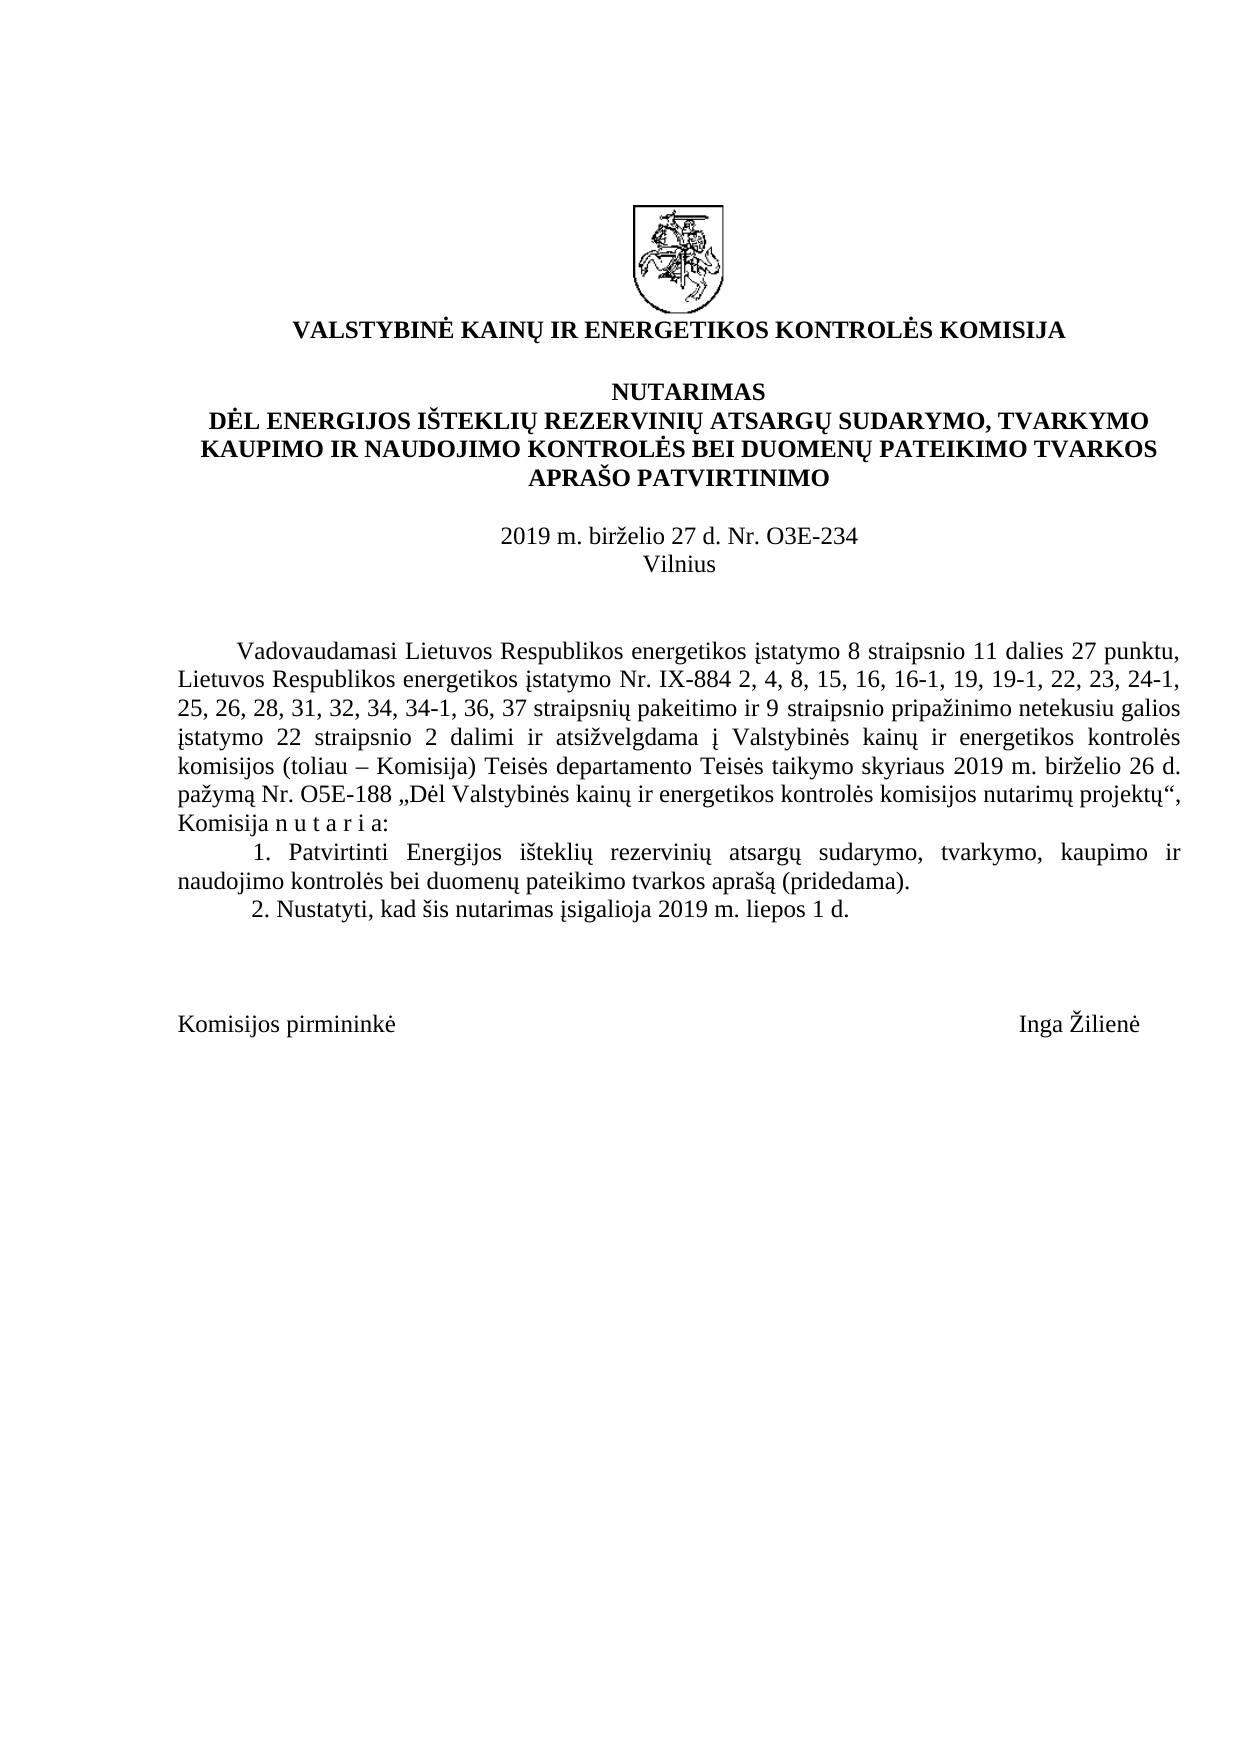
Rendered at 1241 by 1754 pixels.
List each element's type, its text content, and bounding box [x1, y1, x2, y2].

text Vilnius [177, 549, 1181, 578]
text Vadovaudamasi Lietuvos Respublikos energetikos įstatymo 8 straipsnio 11 dalies 27 punktu, Lietuvos Respublikos energetikos įstatymo Nr. IX-884 2, 4, 8, 15, 16, 16-1, 19, 19-1, 22, 23, 24-1, 25, 26, 28, 31, 32, 34, 34-1, 36, 37 straipsnių pakeitimo ir 9 straipsnio pripažinimo netekusiu galios įstatymo 22 straipsnio 2 dalimi ir atsižvelgdama į valstybinės kainų ir energetikos kontrolės komisijos (toliau – Komisija) Teisės departamento Teisės taikymo skyriaus 2019 m. birželio 26 d. pažymą Nr. O5E-188 „Dėl Valstybinės kainų ir energetikos kontrolės komisijos nutarimų projektų“, Komisija n u t a r i a: [177, 636, 1181, 837]
text 2. Nustatyti, kad šis nutarimas įsigalioja 2019 m. liepos 1 d. [177, 894, 1181, 923]
text DĖL ENERGIJOS IŠTEKLIŲ REZERVINIŲ ATSARGŲ SUDARYMO, TVARKYMO KAUPIMO IR NAUDOJIMO KONTROLĖS BEI DUOMENŲ PATEIKIMO TVARKOS APRAŠO PATVIRTINIMO [177, 406, 1181, 492]
text NUTARIMAS [196, 377, 1181, 406]
text 1. Patvirtinti Energijos išteklių rezervinių atsargų sudarymo, tvarkymo, kaupimo ir naudojimo kontrolės bei duomenų pateikimo tvarkos aprašą (pridedama). [177, 837, 1181, 894]
text Komisijos pirmininkė Inga Žilienė [177, 1009, 1181, 1038]
text vALSTYBINĖ kainų ir energetikos kontrolės komisija [177, 315, 1181, 344]
text 2019 m. birželio 27 d. Nr. O3E-234 [177, 521, 1181, 549]
